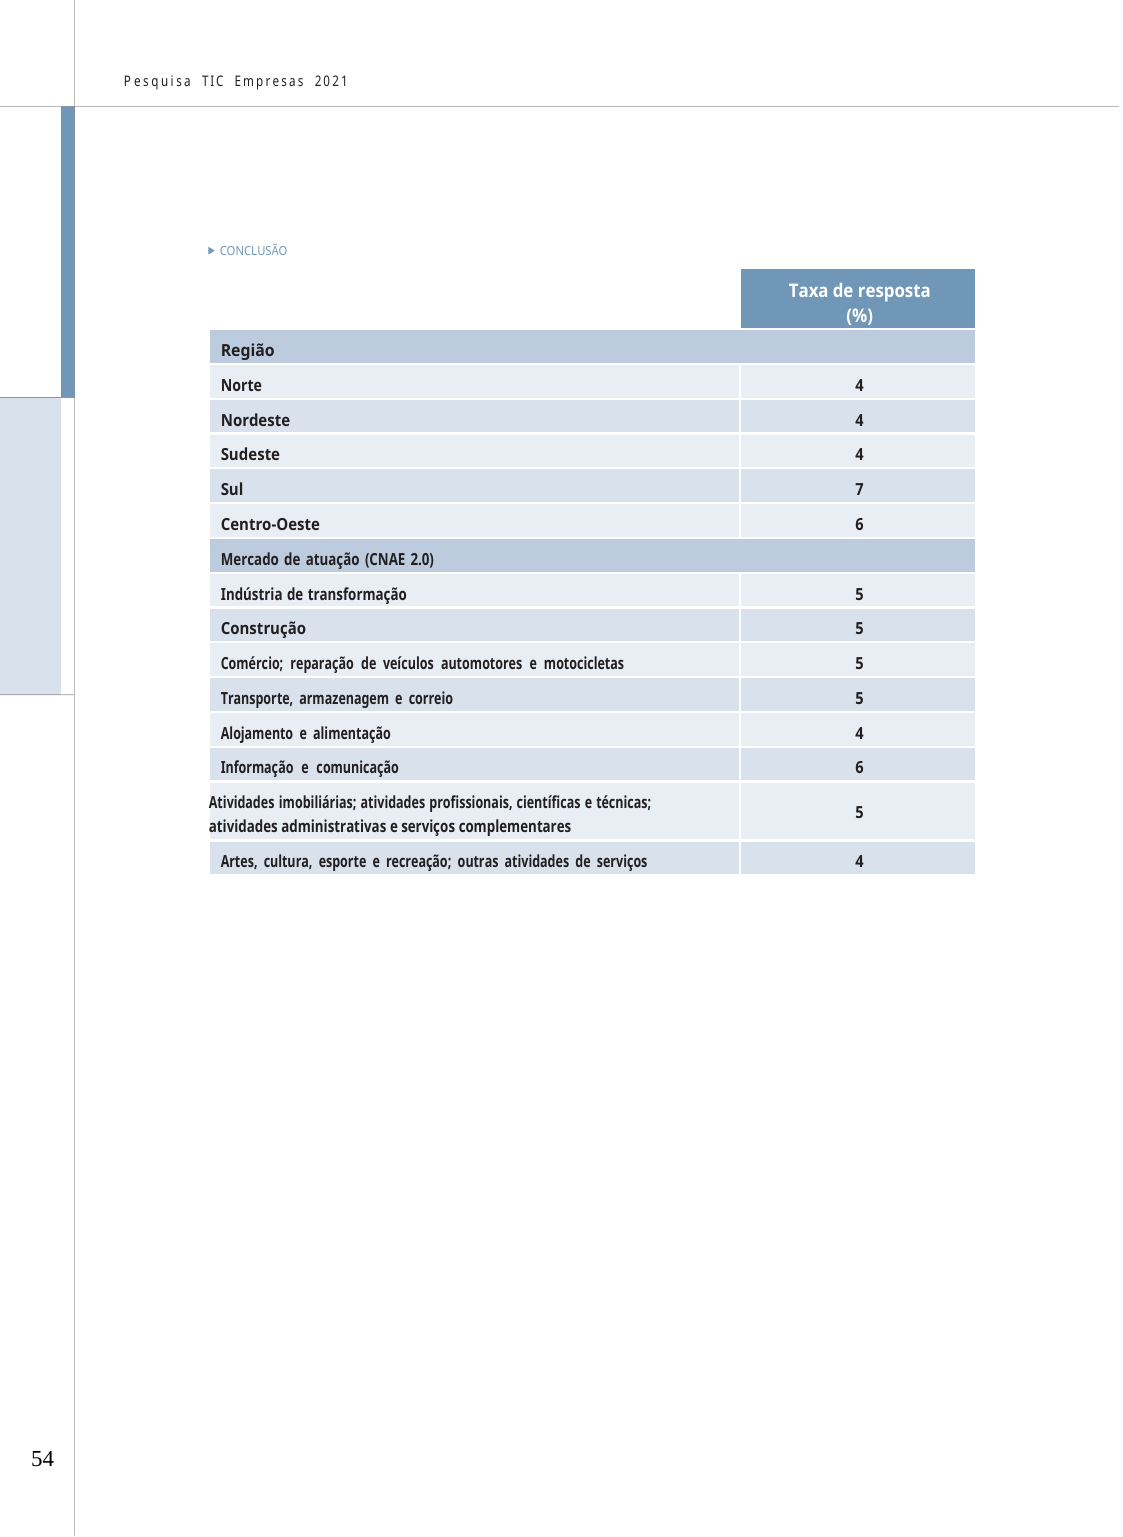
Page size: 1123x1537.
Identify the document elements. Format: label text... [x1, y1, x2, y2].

table_cell Transporte, armazenagem e correio [210, 678, 739, 711]
table_cell 4 [741, 365, 975, 398]
table_cell 6 [741, 748, 975, 780]
table_cell Indústria de transformação [210, 574, 739, 606]
table_cell 4 [741, 842, 975, 874]
table_cell Sudeste [210, 435, 739, 467]
table_cell Artes, cultura, esporte e recreação; outras atividades de serviços [210, 842, 739, 874]
table_cell Mercado de atuação (CNAE 2.0) [210, 539, 975, 572]
table_cell 4 [741, 713, 975, 746]
table_cell Comércio; reparação de veículos automotores e motocicletas [210, 643, 739, 676]
table_cell 5 [741, 574, 975, 606]
table_cell Centro-Oeste [210, 504, 739, 537]
table_cell 5 [741, 783, 975, 839]
table_cell Construção [210, 609, 739, 641]
table_cell 5 [741, 643, 975, 676]
table_cell 5 [741, 609, 975, 641]
table_header [209, 267, 739, 328]
table_cell Alojamento e alimentação [210, 713, 739, 746]
table_cell 4 [741, 400, 975, 432]
table_cell 5 [741, 678, 975, 711]
text ⯈ CONCLUSÃO [207, 242, 1104, 259]
table_cell 6 [741, 504, 975, 537]
table_cell Sul [210, 469, 739, 502]
table_cell 4 [741, 435, 975, 467]
table_cell Informação e comunicação [210, 748, 739, 780]
table_cell Norte [210, 365, 739, 398]
table_cell Atividades imobiliárias; atividades profissionais, científicas e técnicas; atividades administrativas e serviços complementares [210, 783, 739, 839]
table_cell Região [210, 330, 975, 363]
table_header Taxa de resposta (%) [741, 269, 975, 328]
table_cell 7 [741, 469, 975, 502]
table_cell Nordeste [210, 400, 739, 432]
